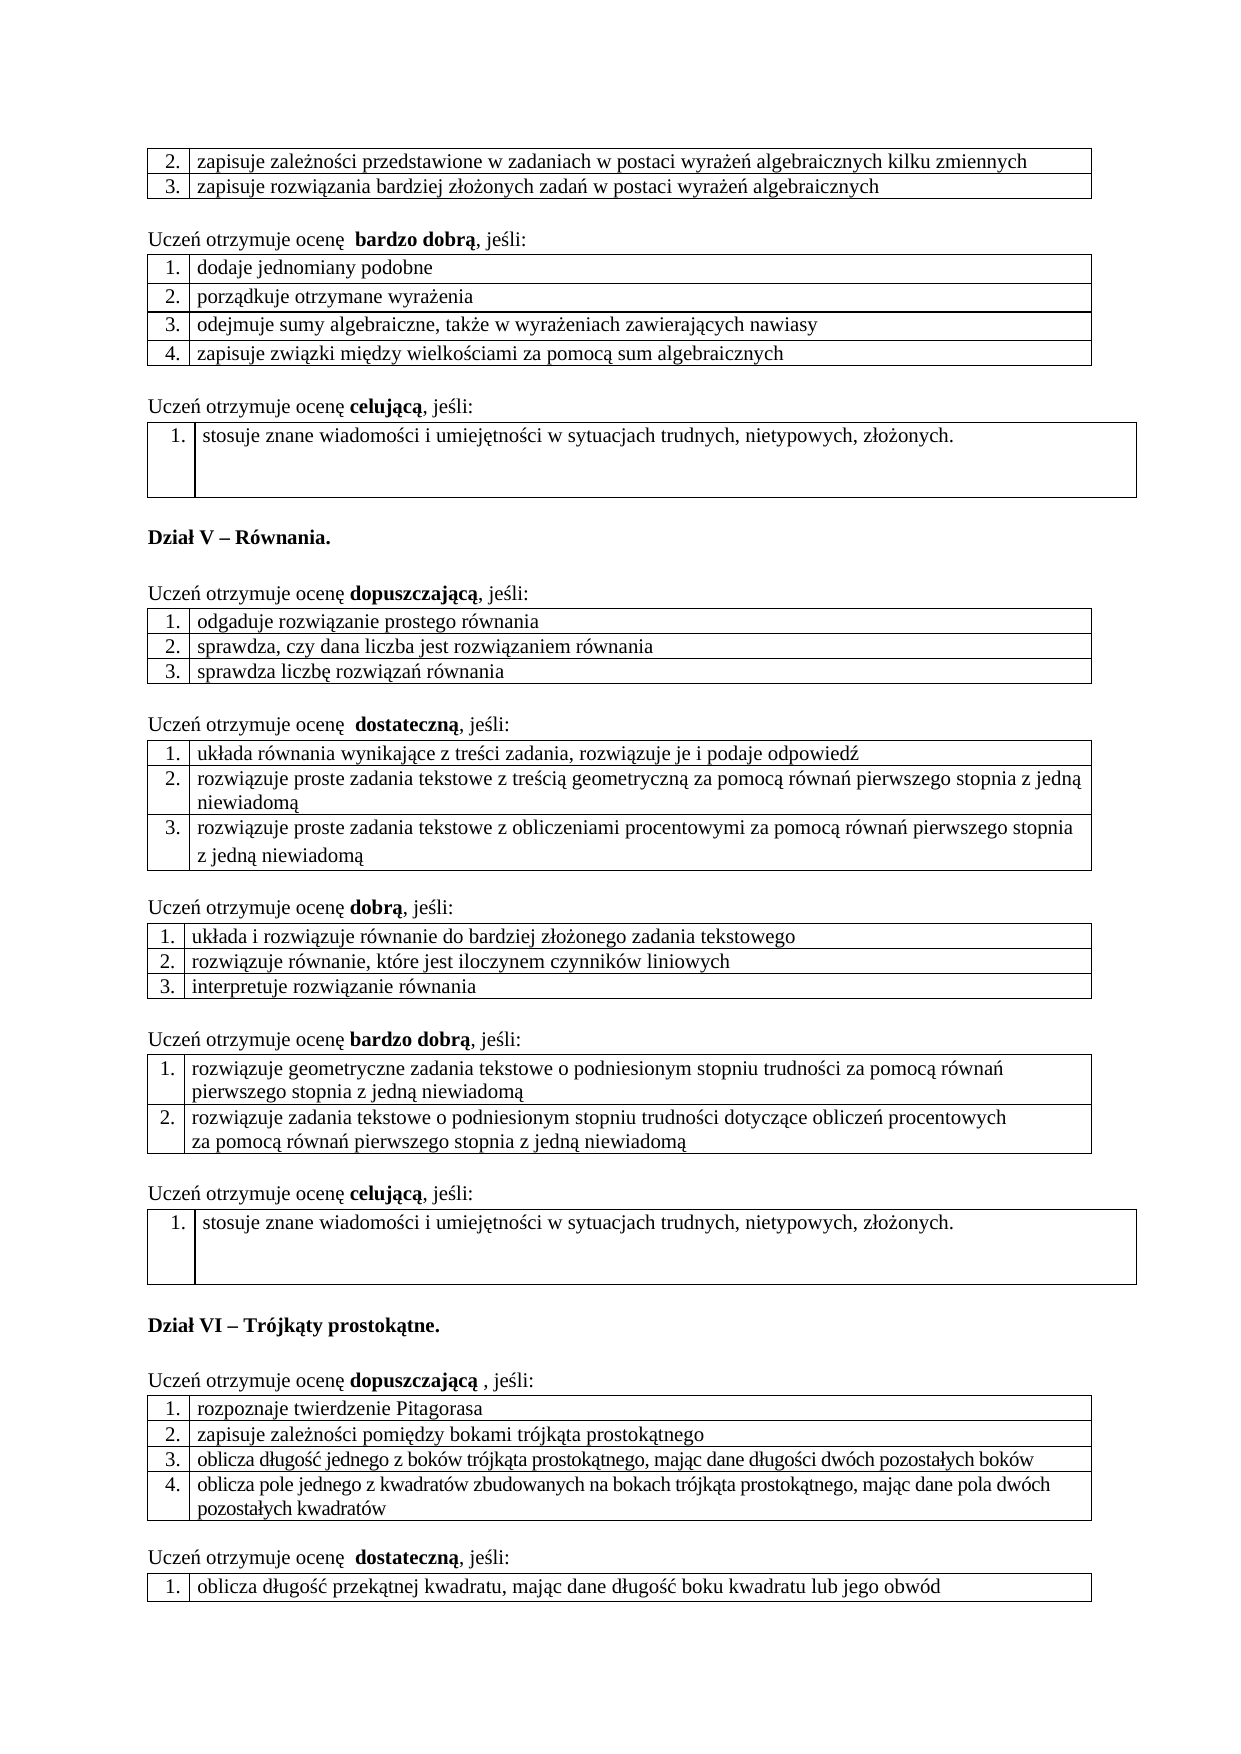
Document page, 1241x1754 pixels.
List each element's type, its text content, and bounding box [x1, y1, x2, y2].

table_cell 3. [148, 1447, 189, 1471]
table_cell porządkuje otrzymane wyrażenia [190, 284, 1091, 311]
table_cell sprawdza, czy dana liczba jest rozwiązaniem równania [190, 634, 1091, 658]
table_cell 4. [148, 1472, 189, 1520]
table_cell zapisuje zależności pomiędzy bokami trójkąta prostokątnego [190, 1421, 1091, 1446]
table_header 1. [148, 1396, 189, 1420]
table_cell 4. [148, 341, 189, 365]
text Uczeń otrzymuje ocenę celującą, jeśli: [148, 394, 1093, 418]
table_header 1. [148, 741, 189, 765]
table_cell rozwiązuje proste zadania tekstowe z treścią geometryczną za pomocą równań pierwszego stopnia z jedną niewiadomą [190, 766, 1091, 814]
table_header odgaduje rozwiązanie prostego równania [190, 609, 1091, 633]
table_cell zapisuje rozwiązania bardziej złożonych zadań w postaci wyrażeń algebraicznych [190, 174, 1091, 198]
table_cell zapisuje zależności przedstawione w zadaniach w postaci wyrażeń algebraicznych kilku zmiennych [190, 149, 1091, 173]
table_header układa i rozwiązuje równanie do bardziej złożonego zadania tekstowego [185, 924, 1091, 948]
text Uczeń otrzymuje ocenę dopuszczającą, jeśli: [148, 580, 1093, 604]
table_cell 2. [148, 766, 189, 814]
table_header 1. [148, 924, 184, 948]
table_cell rozwiązuje równanie, które jest iloczynem czynników liniowych [185, 949, 1091, 973]
table_header 1. [148, 255, 189, 283]
text Dział V – Równania. [148, 525, 1093, 549]
text Uczeń otrzymuje ocenę dopuszczającą , jeśli: [148, 1368, 1093, 1392]
table_cell oblicza pole jednego z kwadratów zbudowanych na bokach trójkąta prostokątnego, mając dane pola dwóch pozostałych kwadratów [190, 1472, 1091, 1520]
table_header 1. [148, 1574, 189, 1601]
table_cell 3. [148, 659, 189, 683]
table_cell 3. [148, 974, 184, 998]
text Uczeń otrzymuje ocenę dostateczną, jeśli: [148, 1545, 1093, 1569]
table_cell 2. [148, 149, 189, 173]
table_cell zapisuje związki między wielkościami za pomocą sum algebraicznych [190, 341, 1091, 365]
table_header stosuje znane wiadomości i umiejętności w sytuacjach trudnych, nietypowych, złożonych. [196, 1210, 1136, 1284]
text Uczeń otrzymuje ocenę bardzo dobrą, jeśli: [148, 226, 1093, 251]
text Uczeń otrzymuje ocenę dostateczną, jeśli: [148, 712, 1093, 736]
table_cell rozwiązuje proste zadania tekstowe z obliczeniami procentowymi za pomocą równań pierwszego stopnia z jedną niewiadomą [190, 815, 1091, 870]
table_header dodaje jednomiany podobne [190, 255, 1091, 283]
text Uczeń otrzymuje ocenę dobrą, jeśli: [148, 895, 1093, 919]
table_header oblicza długość przekątnej kwadratu, mając dane długość boku kwadratu lub jego obwód [190, 1574, 1091, 1601]
text Uczeń otrzymuje ocenę bardzo dobrą, jeśli: [148, 1027, 1093, 1051]
table_cell 3. [148, 815, 189, 870]
table_header układa równania wynikające z treści zadania, rozwiązuje je i podaje odpowiedź [190, 741, 1091, 765]
table_header 1. [148, 423, 194, 497]
text Dział VI – Trójkąty prostokątne. [148, 1312, 1093, 1337]
table_header 1. [148, 1055, 184, 1103]
text Uczeń otrzymuje ocenę celującą, jeśli: [148, 1181, 1093, 1205]
table_cell 2. [148, 634, 189, 658]
table_cell 2. [148, 1105, 184, 1153]
table_header 1. [148, 1210, 194, 1284]
table_cell 3. [148, 174, 189, 198]
table_cell 2. [148, 949, 184, 973]
table_header rozwiązuje geometryczne zadania tekstowe o podniesionym stopniu trudności za pomocą równań pierwszego stopnia z jedną niewiadomą [185, 1055, 1091, 1103]
table_cell interpretuje rozwiązanie równania [185, 974, 1091, 998]
table_cell rozwiązuje zadania tekstowe o podniesionym stopniu trudności dotyczące obliczeń procentowych za pomocą równań pierwszego stopnia z jedną niewiadomą [185, 1105, 1091, 1153]
table_header 1. [148, 609, 189, 633]
table_cell 2. [148, 1421, 189, 1446]
table_cell oblicza długość jednego z boków trójkąta prostokątnego, mając dane długości dwóch pozostałych boków [190, 1447, 1091, 1471]
table_cell 3. [148, 313, 189, 340]
table_header stosuje znane wiadomości i umiejętności w sytuacjach trudnych, nietypowych, złożonych. [196, 423, 1136, 497]
table_cell sprawdza liczbę rozwiązań równania [190, 659, 1091, 683]
table_cell odejmuje sumy algebraiczne, także w wyrażeniach zawierających nawiasy [190, 313, 1091, 340]
table_header rozpoznaje twierdzenie Pitagorasa [190, 1396, 1091, 1420]
table_cell 2. [148, 284, 189, 311]
